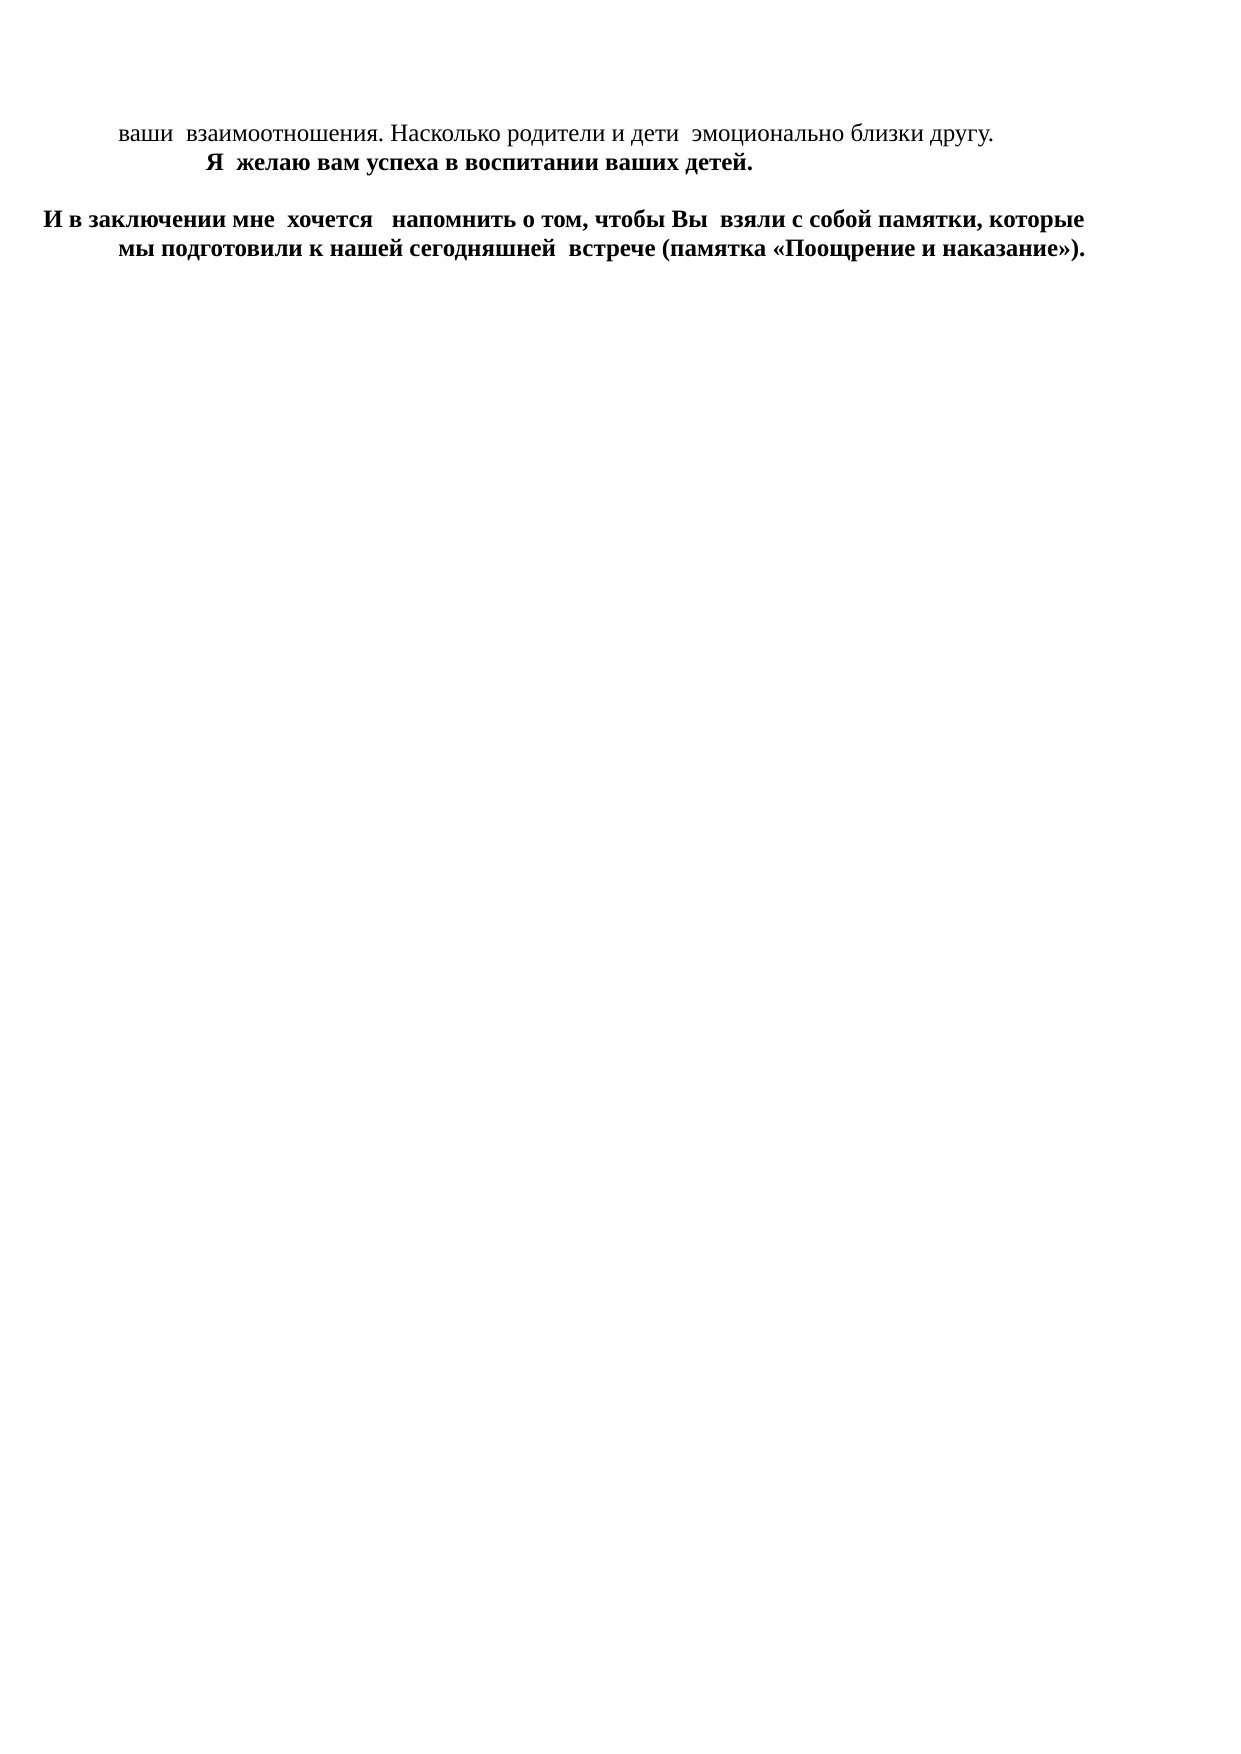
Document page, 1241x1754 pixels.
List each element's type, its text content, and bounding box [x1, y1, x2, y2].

text ваши взаимоотношения. Насколько родители и дети эмоционально близки другу. [118, 118, 1122, 147]
text И в заключении мне хочется напомнить о том, чтобы Вы взяли с собой памятки, которые мы подготовили к нашей сегодняшней встрече (памятка «Поощрение и наказание»). [43, 204, 1122, 262]
text Я желаю вам успеха в воспитании ваших детей. [118, 147, 1122, 176]
